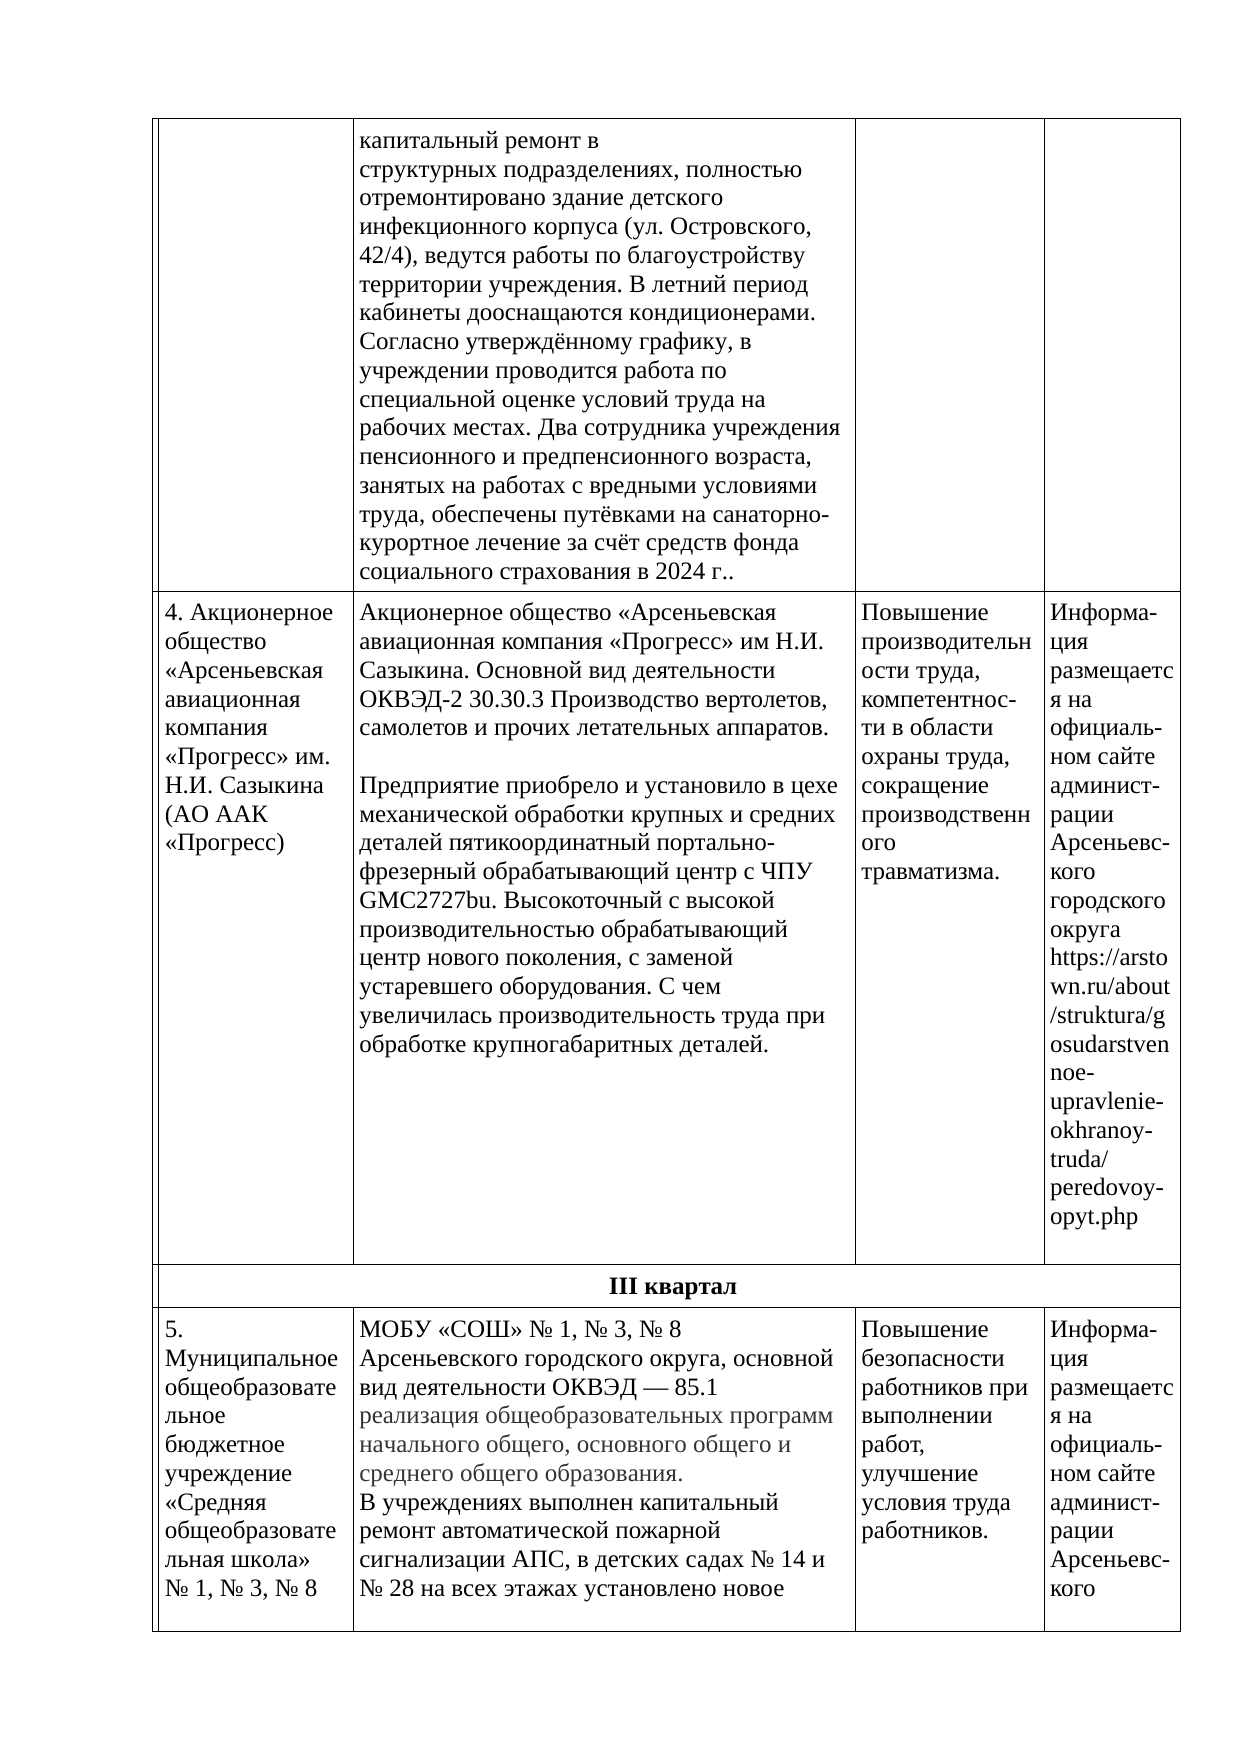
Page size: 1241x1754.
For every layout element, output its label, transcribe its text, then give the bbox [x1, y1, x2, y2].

table_cell [153, 1265, 158, 1307]
table_cell Акционерное общество «Арсеньевская авиационная компания «Прогресс» им Н.И. Сазыкина. Основной вид деятельности ОКВЭД-2 30.30.3 Производство вертолетов, самолетов и прочих летательных аппаратов. Предприятие приобрело и установило в цехе механической обработки крупных и средних деталей пятикоординатный портально-фрезерный обрабатывающий центр с ЧПУ GMC2727bu. Высокоточный с высокой производительностью обрабатывающий центр нового поколения, с заменой устаревшего оборудования. С чем увеличилась производительность труда при обработке крупногабаритных деталей. [354, 592, 855, 1264]
table_cell [159, 119, 353, 591]
table_cell [153, 1308, 158, 1631]
table_cell 5. Муниципальное общеобразовательное бюджетное учреждение «Средняя общеобразовательная школа» № 1, № 3, № 8 [159, 1308, 353, 1631]
table_cell Повышение безопасности работников при выполнении работ, улучшение условия труда работников. [856, 1308, 1044, 1631]
table_cell [153, 119, 158, 591]
table_cell [1045, 119, 1180, 591]
table_cell капитальный ремонт в структурных подразделениях, полностью отремонтировано здание детского инфекционного корпуса (ул. Островского, 42/4), ведутся работы по благоустройству территории учреждения. В летний период кабинеты дооснащаются кондиционерами. Согласно утверждённому графику, в учреждении проводится работа по специальной оценке условий труда на рабочих местах. Два сотрудника учреждения пенсионного и предпенсионного возраста, занятых на работах с вредными условиями труда, обеспечены путёвками на санаторно-курортное лечение за счёт средств фонда социального страхования в 2024 г.. [354, 119, 855, 591]
table_cell [153, 592, 158, 1264]
table_cell Информа-ция размещается на официаль-ном сайте админист-рации Арсеньевс-кого [1045, 1308, 1180, 1631]
table_cell Информа-ция размещается на официаль-ном сайте админист-рации Арсеньевс-кого городского округа https://arstown.ru/about/struktura/gosudarstvennoe-upravlenie-okhranoy-truda/peredovoy-opyt.php [1045, 592, 1180, 1264]
table_cell Повышение производительности труда, компетентнос-ти в области охраны труда, сокращение производственного травматизма. [856, 592, 1044, 1264]
table_cell 4. Акционерное общество «Арсеньевская авиационная компания «Прогресс» им. Н.И. Сазыкина (АО ААК «Прогресс) [159, 592, 353, 1264]
table_cell [856, 119, 1044, 591]
table_cell III квартал [159, 1265, 1180, 1307]
table_cell МОБУ «СОШ» № 1, № 3, № 8 Арсеньевского городского округа, основной вид деятельности ОКВЭД — 85.1 реализация общеобразовательных программ начального общего, основного общего и среднего общего образования. В учреждениях выполнен капитальный ремонт автоматической пожарной сигнализации АПС, в детских садах № 14 и № 28 на всех этажах установлено новое [354, 1308, 855, 1631]
